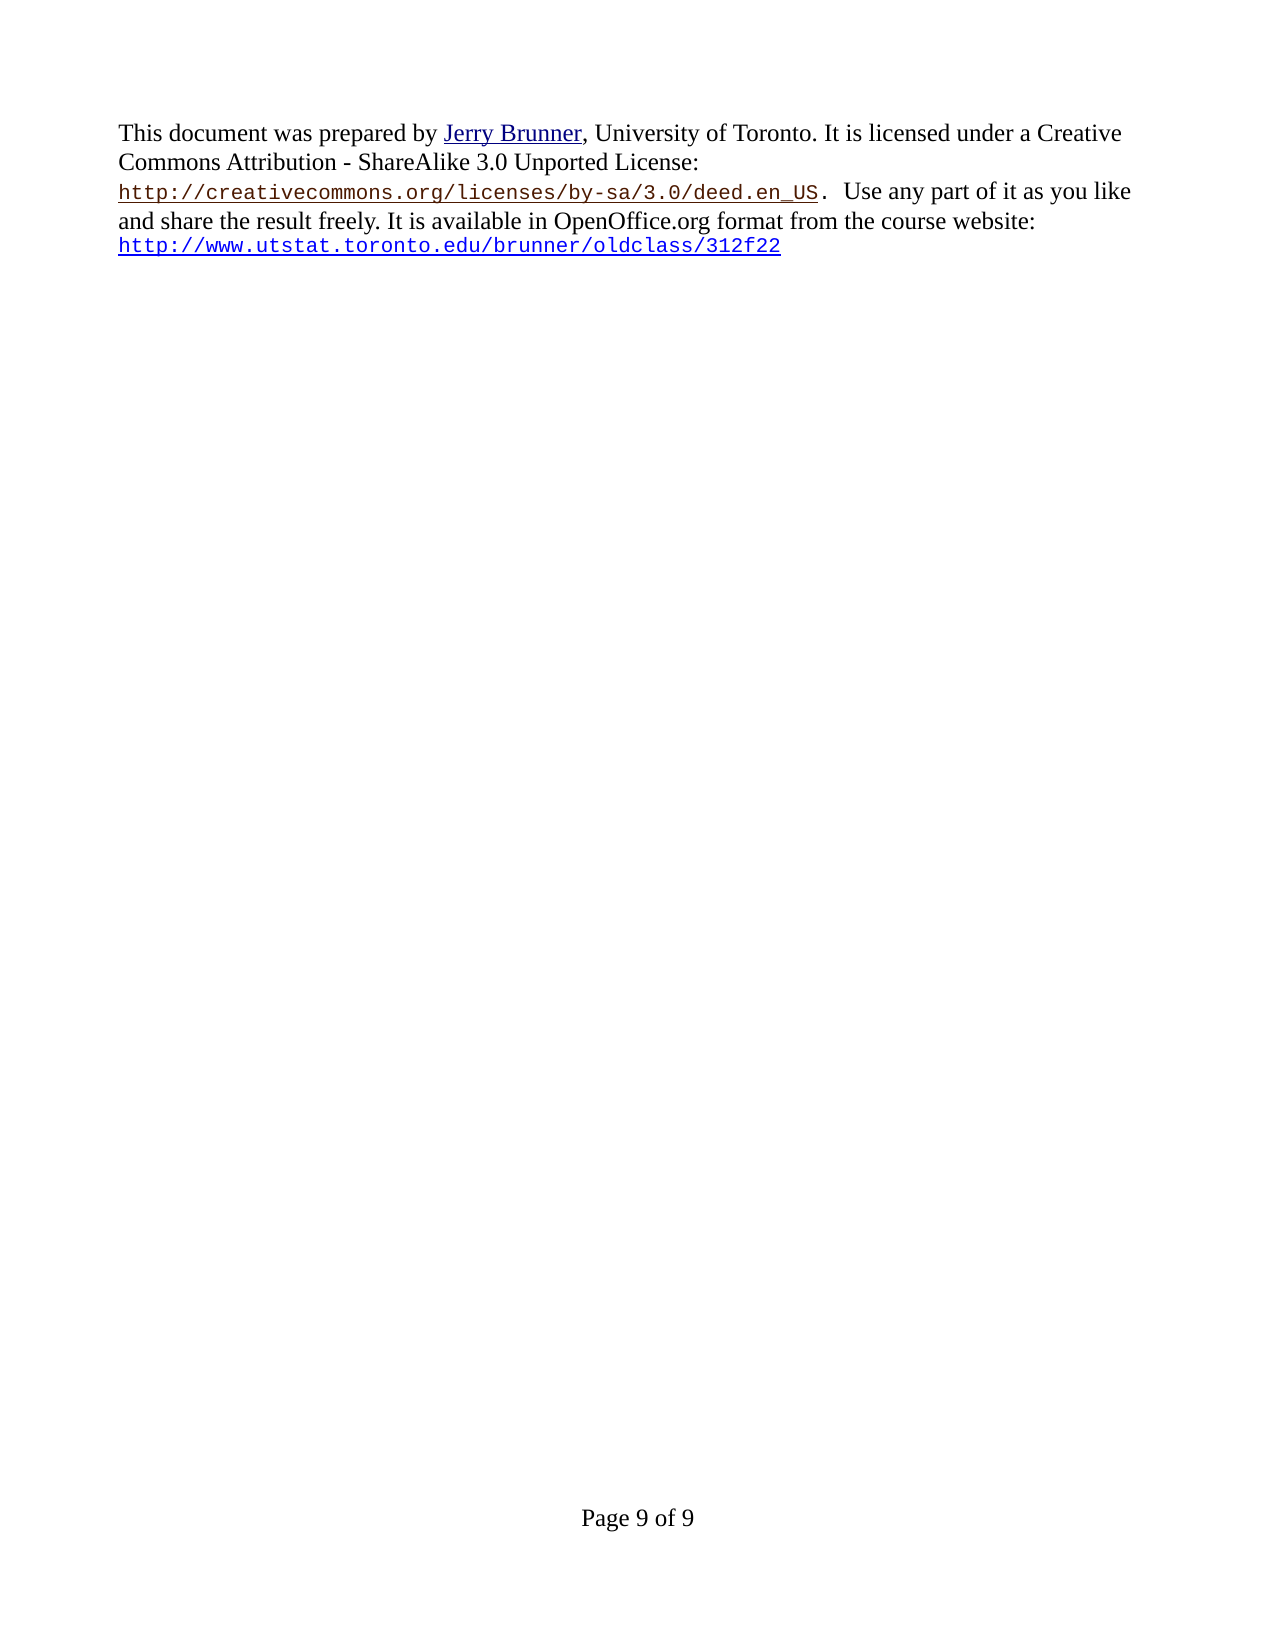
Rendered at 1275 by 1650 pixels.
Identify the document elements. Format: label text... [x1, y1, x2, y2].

text This document was prepared by Jerry Brunner, University of Toronto. It is licensed under a Creative Commons Attribution - ShareAlike 3.0 Unported License: http://creativecommons.org/licenses/by-sa/3.0/deed.en_US. Use any part of it as you like and share the result freely. It is available in OpenOffice.org format from the course website: [118, 118, 1160, 235]
text http://www.utstat.toronto.edu/brunner/oldclass/312f22 [118, 235, 1160, 258]
